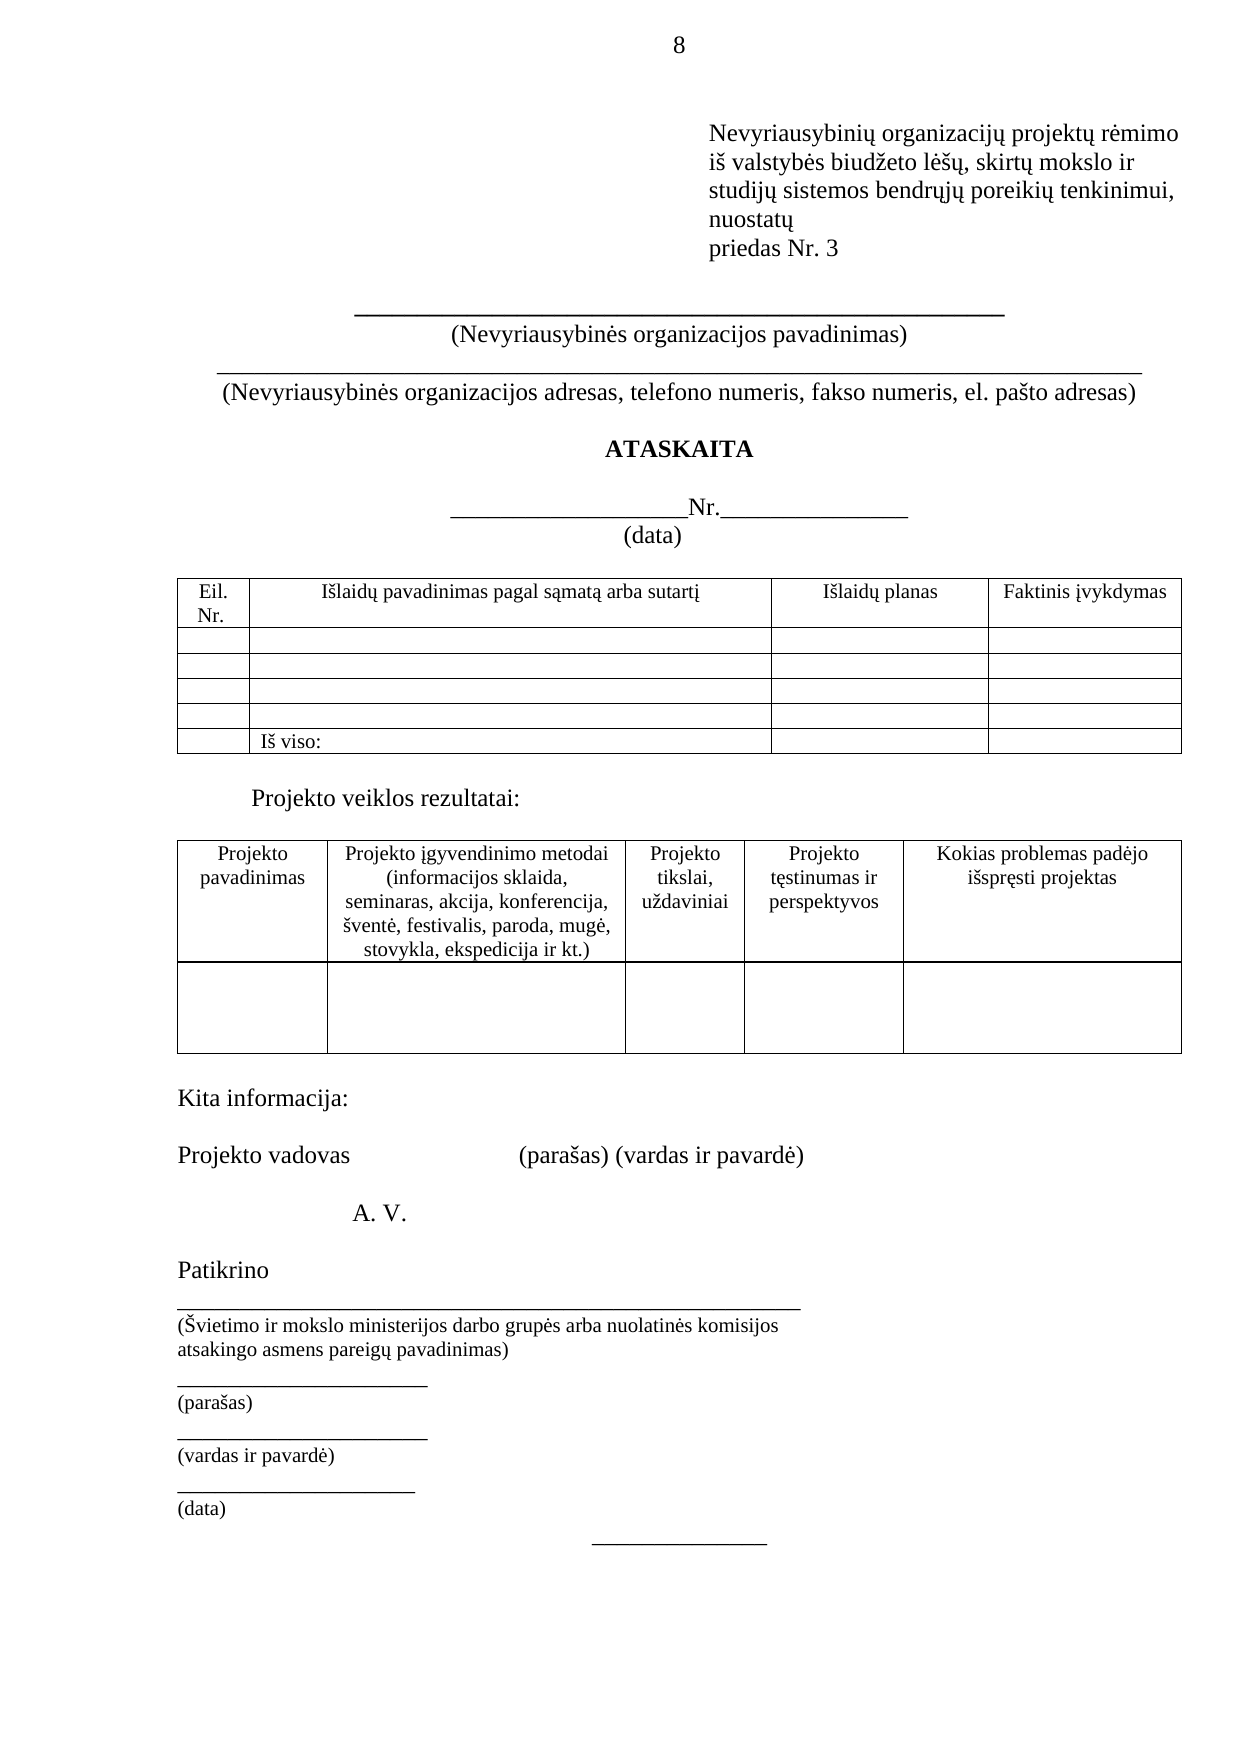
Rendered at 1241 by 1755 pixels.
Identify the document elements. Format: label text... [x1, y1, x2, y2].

text Kita informacija: [177, 1083, 1181, 1112]
text ____________________ [177, 1361, 1181, 1390]
table_cell [772, 654, 988, 677]
text ___________________Nr._______________ [177, 492, 1181, 521]
table_cell [989, 729, 1181, 753]
table_cell [250, 679, 771, 703]
text iš valstybės biudžeto lėšų, skirtų mokslo ir [177, 147, 1181, 176]
table_cell [250, 628, 771, 652]
text studijų sistemos bendrųjų poreikių tenkinimui, [177, 176, 1181, 204]
text ATASKAITA [177, 434, 1181, 463]
text ______________ [177, 1519, 1181, 1548]
table_cell [989, 704, 1181, 728]
table_header Projekto tikslai, uždaviniai [626, 841, 744, 961]
text (vardas ir pavardė) [177, 1443, 1181, 1467]
table_cell [772, 729, 988, 753]
table_cell [178, 704, 249, 728]
text (parašas) [177, 1390, 1181, 1414]
table_cell [989, 654, 1181, 677]
text (Švietimo ir mokslo ministerijos darbo grupės arba nuolatinės komisijos [177, 1313, 1181, 1337]
table_header Kokias problemas padėjo išspręsti projektas [904, 841, 1181, 961]
text atsakingo asmens pareigų pavadinimas) [177, 1337, 1181, 1361]
table_cell [772, 628, 988, 652]
table_cell [904, 963, 1181, 1053]
table_cell [772, 704, 988, 728]
table_cell [989, 679, 1181, 703]
table_cell [250, 654, 771, 677]
table_cell [772, 679, 988, 703]
text ____________________ [177, 1414, 1181, 1443]
text (data) [549, 521, 1181, 549]
table_header Eil. Nr. [178, 579, 249, 627]
table_header Projekto tęstinumas ir perspektyvos [745, 841, 903, 961]
text (Nevyriausybinės organizacijos pavadinimas) [177, 319, 1181, 348]
text ____________________________________________________ [177, 291, 1181, 319]
text A. V. [278, 1198, 1181, 1227]
text ___________________ [177, 1467, 1181, 1495]
table_header Projekto pavadinimas [178, 841, 327, 961]
table_header Projekto įgyvendinimo metodai (informacijos sklaida, seminaras, akcija, konferencija, šventė, festivalis, paroda, mugė, stovykla, ekspedicija ir kt.) [328, 841, 625, 961]
text (Nevyriausybinės organizacijos adresas, telefono numeris, fakso numeris, el. pašto adresas) [177, 377, 1181, 406]
table_cell [178, 729, 249, 753]
table_header Išlaidų planas [772, 579, 988, 627]
table_cell [178, 963, 327, 1053]
table_cell Iš viso: [250, 729, 771, 753]
table_cell [178, 679, 249, 703]
table_cell [178, 628, 249, 652]
table_header Faktinis įvykdymas [989, 579, 1181, 627]
table_cell [178, 654, 249, 677]
text Nevyriausybinių organizacijų projektų rėmimo [177, 118, 1181, 147]
text priedas Nr. 3 [177, 233, 1181, 262]
table_cell [626, 963, 744, 1053]
text Projekto veiklos rezultatai: [177, 783, 1181, 811]
table_cell [328, 963, 625, 1053]
text __________________________________________________________________________ [177, 348, 1181, 377]
text Patikrino [177, 1255, 1181, 1284]
text (data) [177, 1495, 1181, 1519]
table_cell [745, 963, 903, 1053]
table_header Išlaidų pavadinimas pagal sąmatą arba sutartį [250, 579, 771, 627]
text Projekto vadovas (parašas) (vardas ir pavardė) [177, 1140, 1181, 1169]
table_cell [989, 628, 1181, 652]
table_cell [250, 704, 771, 728]
text nuostatų [177, 204, 1181, 233]
